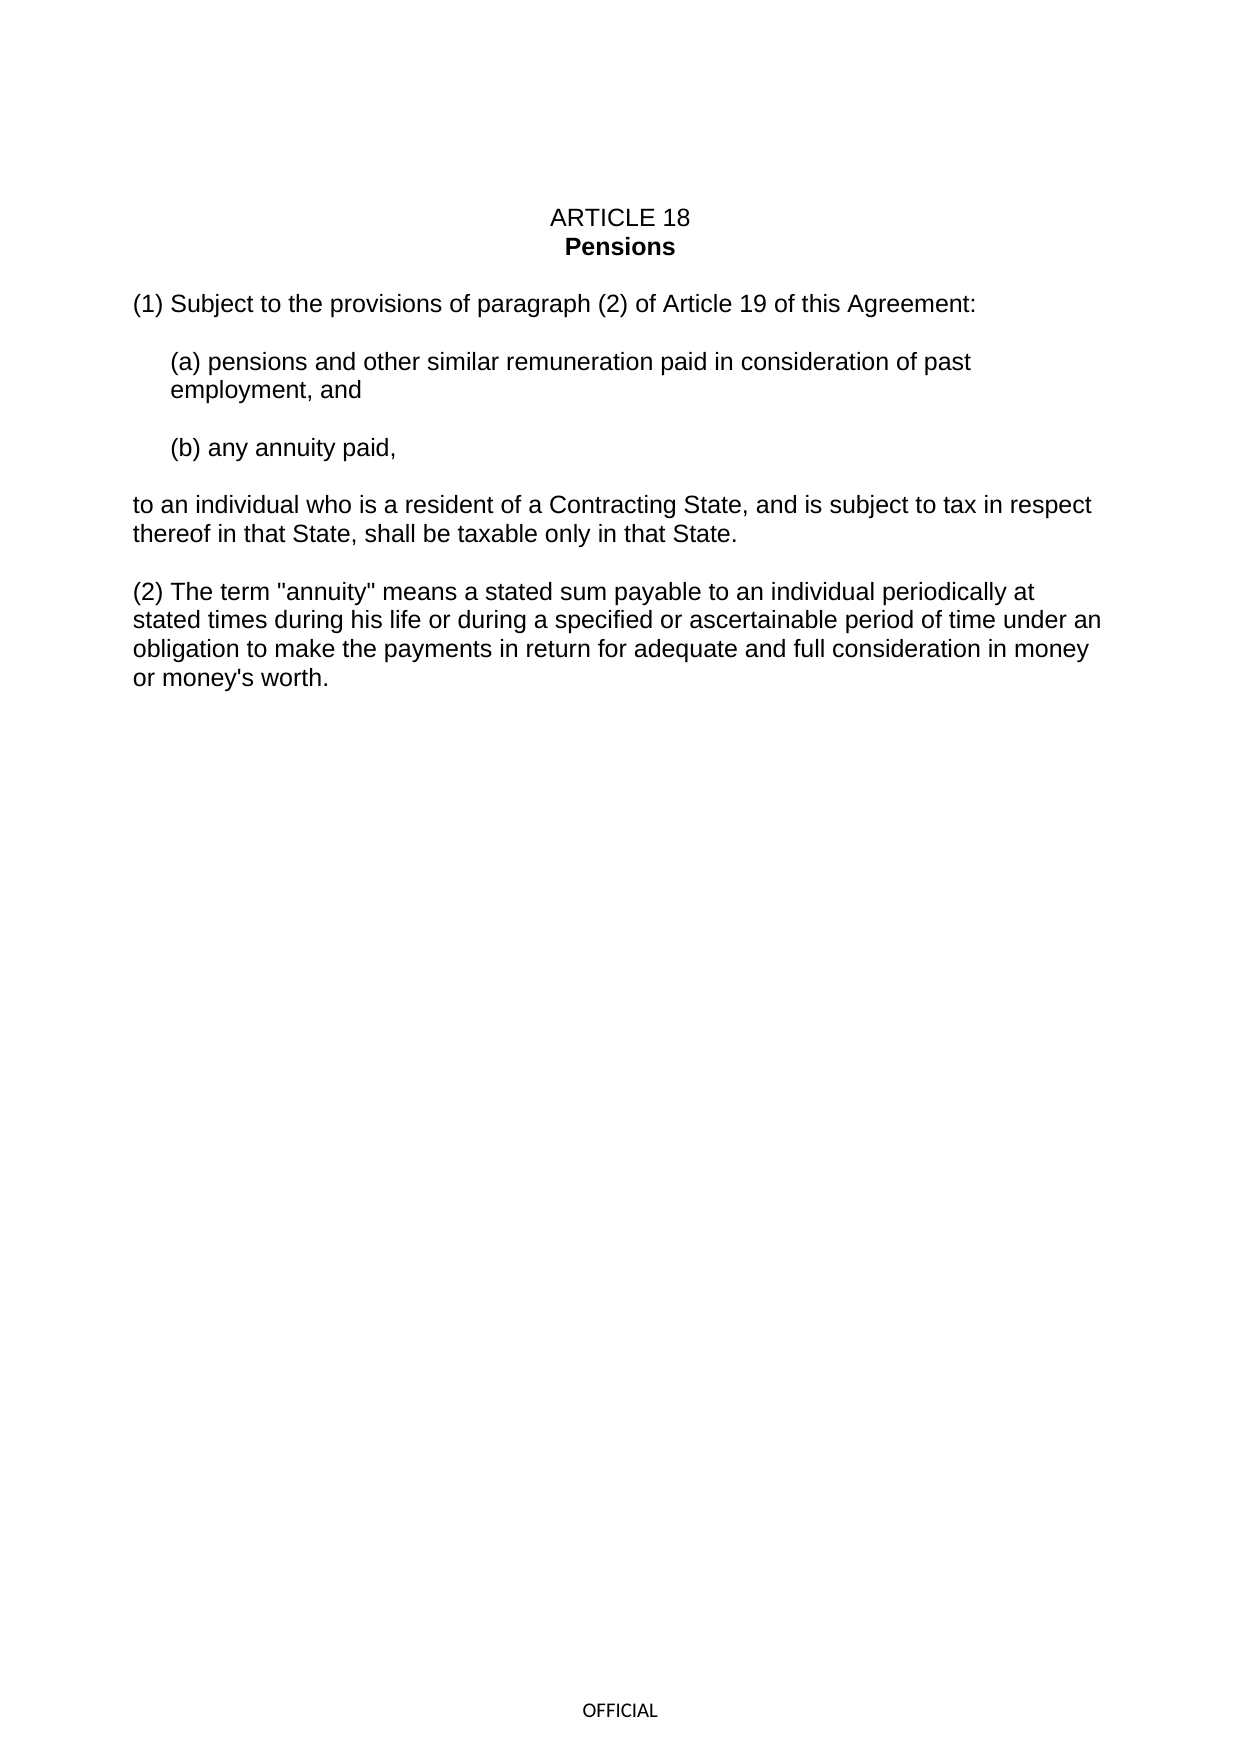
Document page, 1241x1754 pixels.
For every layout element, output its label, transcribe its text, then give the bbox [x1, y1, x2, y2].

subtitle Pensions [133, 232, 1108, 260]
text to an individual who is a resident of a Contracting State, and is subject to tax in respect thereof in that State, shall be taxable only in that State. (2) The term "annuity" means a stated sum payable to an individual periodically at stated times during his life or during a specified or ascertainable period of time under an obligation to make the payments in return for adequate and full consideration in money or money's worth. [133, 490, 1108, 720]
text (1) Subject to the provisions of paragraph (2) of Article 19 of this Agreement: [133, 260, 1108, 347]
text ARTICLE 18 [133, 203, 1108, 232]
text (a) pensions and other similar remuneration paid in consideration of past employment, and (b) any annuity paid, [170, 347, 1108, 490]
